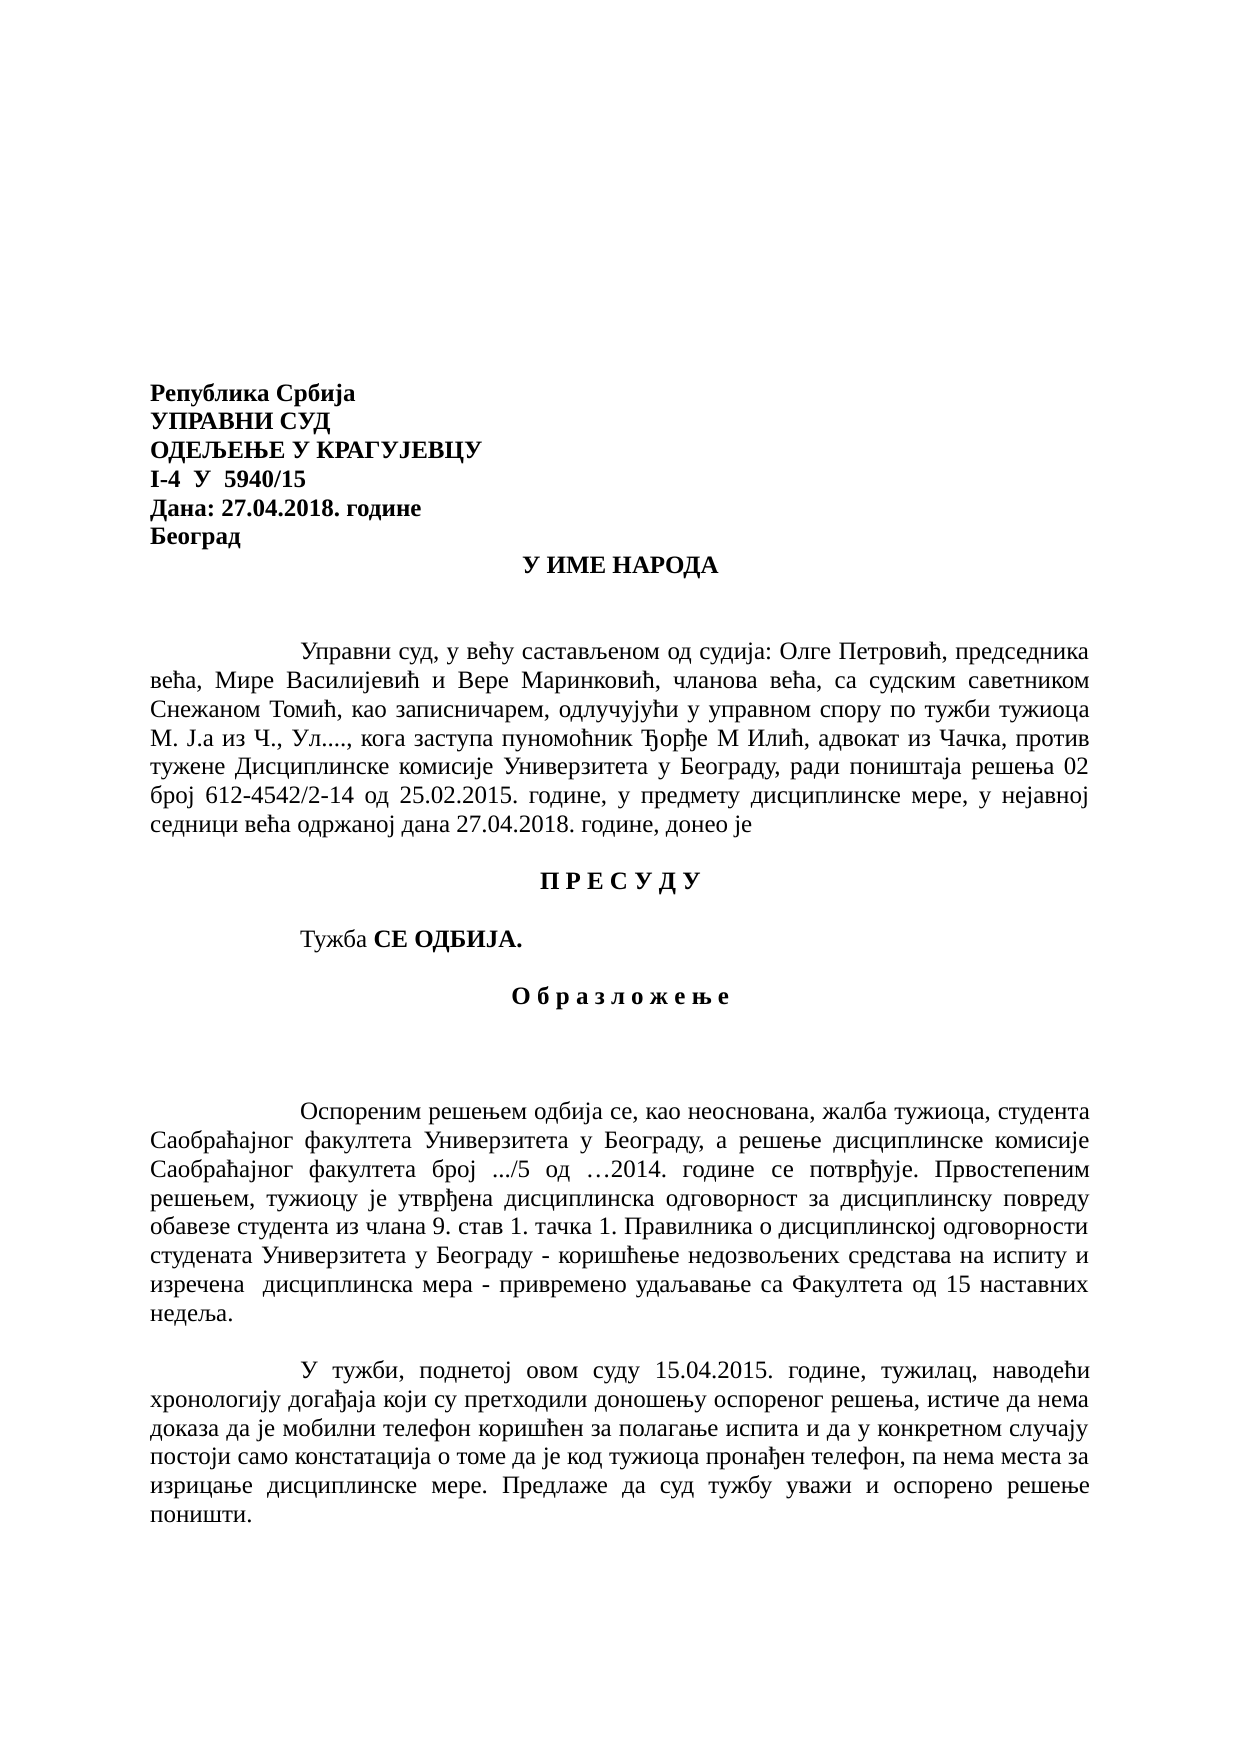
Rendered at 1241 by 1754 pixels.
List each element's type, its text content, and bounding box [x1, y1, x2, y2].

text Управни суд, у већу састављеном од судија: Олге Петровић, председника већа, Мире Василијевић и Вере Маринковић, чланова већа, са судским саветником Снежаном Томић, као записничарем, одлучујући у управном спору по тужби тужиоца М. Ј.а из Ч., Ул...., кога заступа пуномоћник Ђорђе М Илић, адвокат из Чачка, против тужене Дисциплинске комисије Универзитета у Београду, ради поништаја решења 02 број 612-4542/2-14 од 25.02.2015. године, у предмету дисциплинске мере, у нејавној седници већа одржаној дана 27.04.2018. године, донео је [150, 636, 1090, 838]
text I-4 У 5940/15 [150, 464, 1090, 493]
text О б р а з л о ж е њ е [150, 981, 1090, 1010]
text Тужба СЕ ОДБИЈА. [150, 924, 1090, 953]
text Београд [150, 521, 1090, 550]
text Дана: 27.04.2018. године [150, 493, 1090, 521]
text У тужби, поднетој овом суду 15.04.2015. године, тужилац, наводећи хронологију догађаја који су претходили доношењу оспореног решења, истиче да нема доказа да је мобилни телефон коришћен за полагање испита и да у конкретном случају постоји само констатација о томе да је код тужиоца пронађен телефон, па нема места за изрицање дисциплинске мере. Предлаже да суд тужбу уважи и оспорено решење поништи. [150, 1355, 1090, 1528]
text Република Србија [150, 378, 1090, 406]
text ОДEЉЕЊЕ У КРАГУЈЕВЦУ [150, 435, 1090, 464]
text УПРАВНИ СУД [150, 406, 1090, 435]
text Оспореним решењем одбија се, као неоснована, жалба тужиоца, студента Саобраћајног факултета Универзитета у Београду, а решење дисциплинске комисије Саобраћајног факултета број .../5 од …2014. године се потврђује. Првостепеним решењем, тужиоцу је утврђена дисциплинска одговорност за дисциплинску повреду обавезе студента из члана 9. став 1. тачка 1. Правилника о дисциплинској одговорности студената Универзитета у Београду - коришћење недозвољених средстава на испиту и изречена дисциплинска мера - привремено удаљавање са Факултета од 15 наставних недеља. [150, 1096, 1090, 1326]
text У ИМЕ НАРОДА [150, 550, 1090, 579]
text П Р Е С У Д У [150, 866, 1090, 895]
